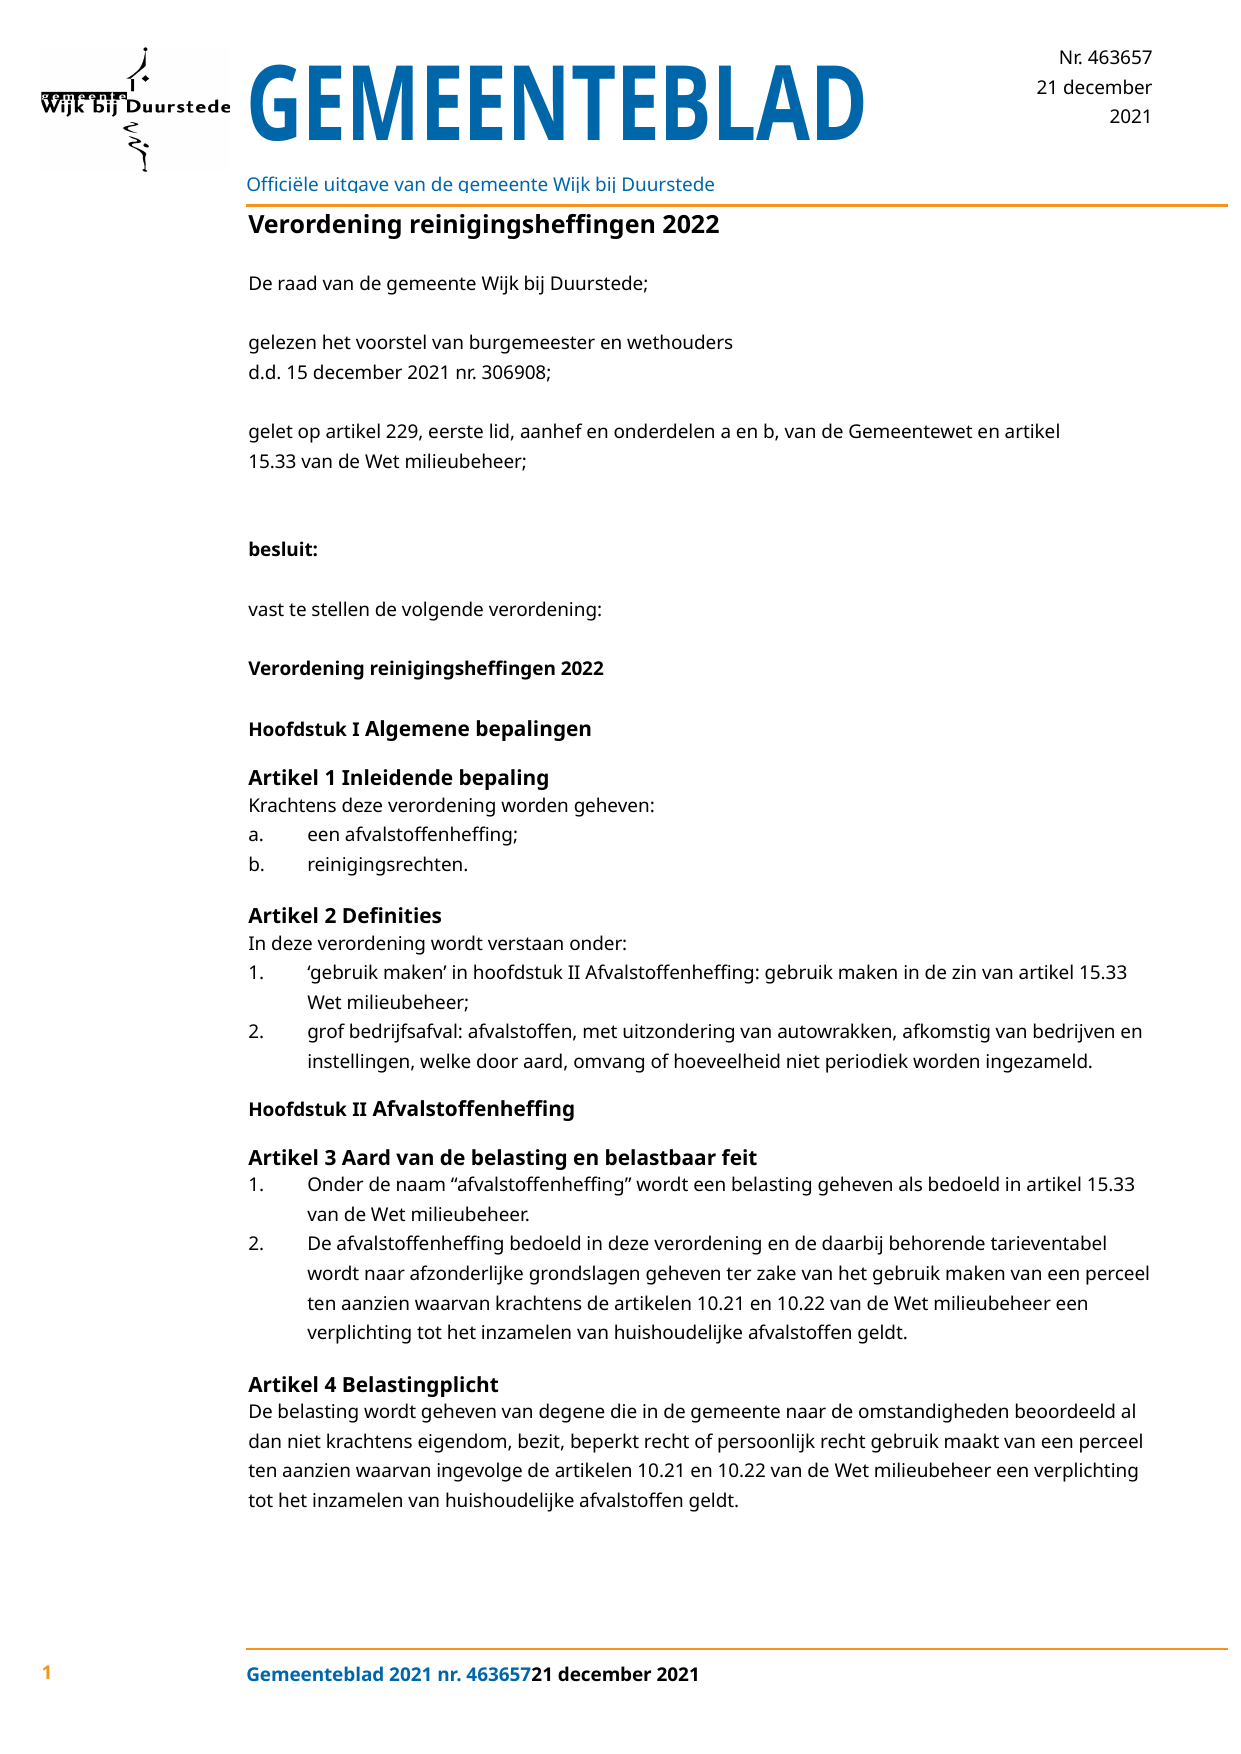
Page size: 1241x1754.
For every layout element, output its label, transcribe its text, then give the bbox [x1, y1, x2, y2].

text Krachtens deze verordening worden geheven: [248, 792, 1152, 817]
list Onder de naam “afvalstoffenheffing” wordt een belasting geheven als bedoeld in artikel 15.33 van de Wet milieubeheer. [248, 1171, 1152, 1227]
list ‘gebruik maken’ in hoofdstuk II Afvalstoffenheffing: gebruik maken in de zin van artikel 15.33 Wet milieubeheer; [248, 959, 1152, 1015]
text 15.33 van de Wet milieubeheer; [248, 448, 1152, 473]
text Verordening reinigingsheffingen 2022 [248, 207, 1152, 241]
list grof bedrijfsafval: afvalstoffen, met uitzondering van autowrakken, afkomstig van bedrijven en instellingen, welke door aard, omvang of hoeveelheid niet periodiek worden ingezameld. [248, 1018, 1152, 1074]
text In deze verordening wordt verstaan onder: [248, 930, 1152, 956]
text gelezen het voorstel van burgemeester en wethouders [248, 329, 1152, 355]
text Artikel 2 Definities [248, 901, 1152, 930]
list een afvalstoffenheffing; [248, 821, 1152, 847]
text besluit: [248, 537, 1152, 562]
list De afvalstoffenheffing bedoeld in deze verordening en de daarbij behorende tarieventabel wordt naar afzonderlijke grondslagen geheven ter zake van het gebruik maken van een perceel ten aanzien waarvan krachtens de artikelen 10.21 en 10.22 van de Wet milieubeheer een verplichting tot het inzamelen van huishoudelijke afvalstoffen geldt. [248, 1231, 1152, 1345]
text Artikel 3 Aard van de belasting en belastbaar feit [248, 1143, 1152, 1171]
text Hoofdstuk I Algemene bepalingen [248, 714, 1152, 742]
list reinigingsrechten. [248, 851, 1152, 877]
text Hoofdstuk II Afvalstoffenheffing [248, 1094, 1152, 1122]
text gelet op artikel 229, eerste lid, aanhef en onderdelen a en b, van de Gemeentewet en artikel [248, 418, 1152, 444]
text Artikel 4 Belastingplicht [248, 1370, 1152, 1398]
text De belasting wordt geheven van degene die in de gemeente naar de omstandigheden beoordeeld al dan niet krachtens eigendom, bezit, beperkt recht of persoonlijk recht gebruik maakt van een perceel ten aanzien waarvan ingevolge de artikelen 10.21 en 10.22 van de Wet milieubeheer een verplichting tot het inzamelen van huishoudelijke afvalstoffen geldt. [248, 1398, 1152, 1513]
text De raad van de gemeente Wijk bij Duurstede; [248, 270, 1152, 296]
picture [41, 47, 231, 172]
text d.d. 15 december 2021 nr. 306908; [248, 359, 1152, 385]
text Verordening reinigingsheffingen 2022 [248, 655, 1152, 681]
text Artikel 1 Inleidende bepaling [248, 763, 1152, 792]
text vast te stellen de volgende verordening: [248, 596, 1152, 621]
